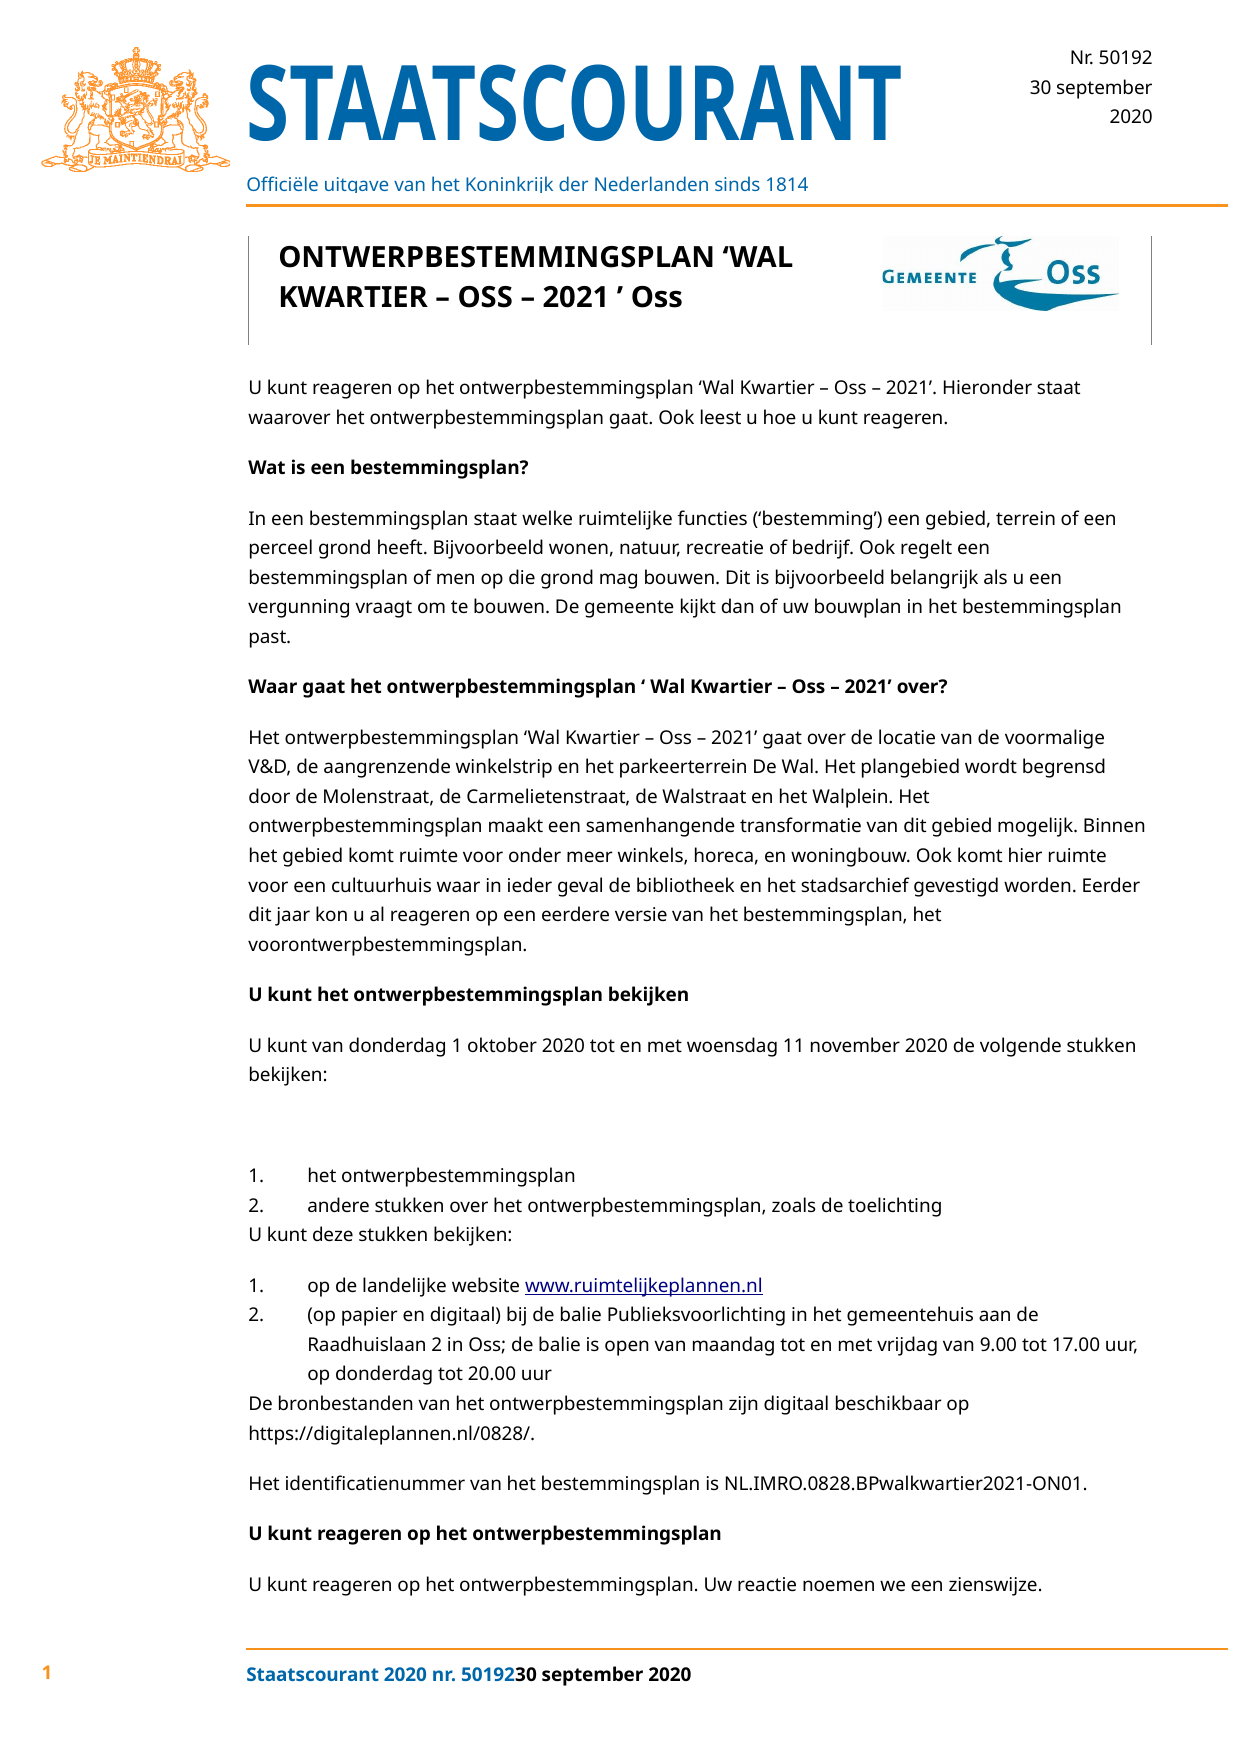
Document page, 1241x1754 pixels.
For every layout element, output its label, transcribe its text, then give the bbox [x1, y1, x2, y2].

picture [41, 47, 231, 172]
picture [882, 236, 1119, 311]
text U kunt reageren op het ontwerpbestemmingsplan. Uw reactie noemen we een zienswijze. [248, 1571, 1152, 1597]
table_header [850, 236, 1151, 345]
text Waar gaat het ontwerpbestemmingsplan ‘ Wal Kwartier – Oss – 2021’ over? [248, 673, 1152, 699]
text U kunt reageren op het ontwerpbestemmingsplan ‘Wal Kwartier – Oss – 2021’. Hieronder staat waarover het ontwerpbestemmingsplan gaat. Ook leest u hoe u kunt reageren. [248, 374, 1152, 429]
list het ontwerpbestemmingsplan [248, 1162, 1152, 1188]
text De bronbestanden van het ontwerpbestemmingsplan zijn digitaal beschikbaar op https://digitaleplannen.nl/0828/. [248, 1390, 1152, 1445]
text U kunt van donderdag 1 oktober 2020 tot en met woensdag 11 november 2020 de volgende stukken bekijken: [248, 1032, 1152, 1087]
list andere stukken over het ontwerpbestemmingsplan, zoals de toelichting [248, 1192, 1152, 1217]
list op de landelijke website www.ruimtelijkeplannen.nl [248, 1272, 1152, 1297]
list (op papier en digitaal) bij de balie Publieksvoorlichting in het gemeentehuis aan de Raadhuislaan 2 in Oss; de balie is open van maandag tot en met vrijdag van 9.00 tot 17.00 uur, op donderdag tot 20.00 uur [248, 1301, 1152, 1386]
text U kunt het ontwerpbestemmingsplan bekijken [248, 981, 1152, 1007]
text U kunt reageren op het ontwerpbestemmingsplan [248, 1521, 1152, 1546]
text In een bestemmingsplan staat welke ruimtelijke functies (‘bestemming’) een gebied, terrein of een perceel grond heeft. Bijvoorbeeld wonen, natuur, recreatie of bedrijf. Ook regelt een bestemmingsplan of men op die grond mag bouwen. Dit is bijvoorbeeld belangrijk als u een vergunning vraagt om te bouwen. De gemeente kijkt dan of uw bouwplan in het bestemmingsplan past. [248, 505, 1152, 649]
text Wat is een bestemmingsplan? [248, 454, 1152, 480]
text Het identificatienummer van het bestemmingsplan is NL.IMRO.0828.BPwalkwartier2021-ON01. [248, 1470, 1152, 1496]
text Het ontwerpbestemmingsplan ‘Wal Kwartier – Oss – 2021’ gaat over de locatie van de voormalige V&D, de aangrenzende winkelstrip en het parkeerterrein De Wal. Het plangebied wordt begrensd door de Molenstraat, de Carmelietenstraat, de Walstraat en het Walplein. Het ontwerpbestemmingsplan maakt een samenhangende transformatie van dit gebied mogelijk. Binnen het gebied komt ruimte voor onder meer winkels, horeca, en woningbouw. Ook komt hier ruimte voor een cultuurhuis waar in ieder geval de bibliotheek en het stadsarchief gevestigd worden. Eerder dit jaar kon u al reageren op een eerdere versie van het bestemmingsplan, het voorontwerpbestemmingsplan. [248, 724, 1152, 957]
table_header ONTWERPBESTEMMINGSPLAN ‘WAL KWARTIER – OSS – 2021 ’ Oss [249, 236, 850, 345]
text U kunt deze stukken bekijken: [248, 1221, 1152, 1247]
